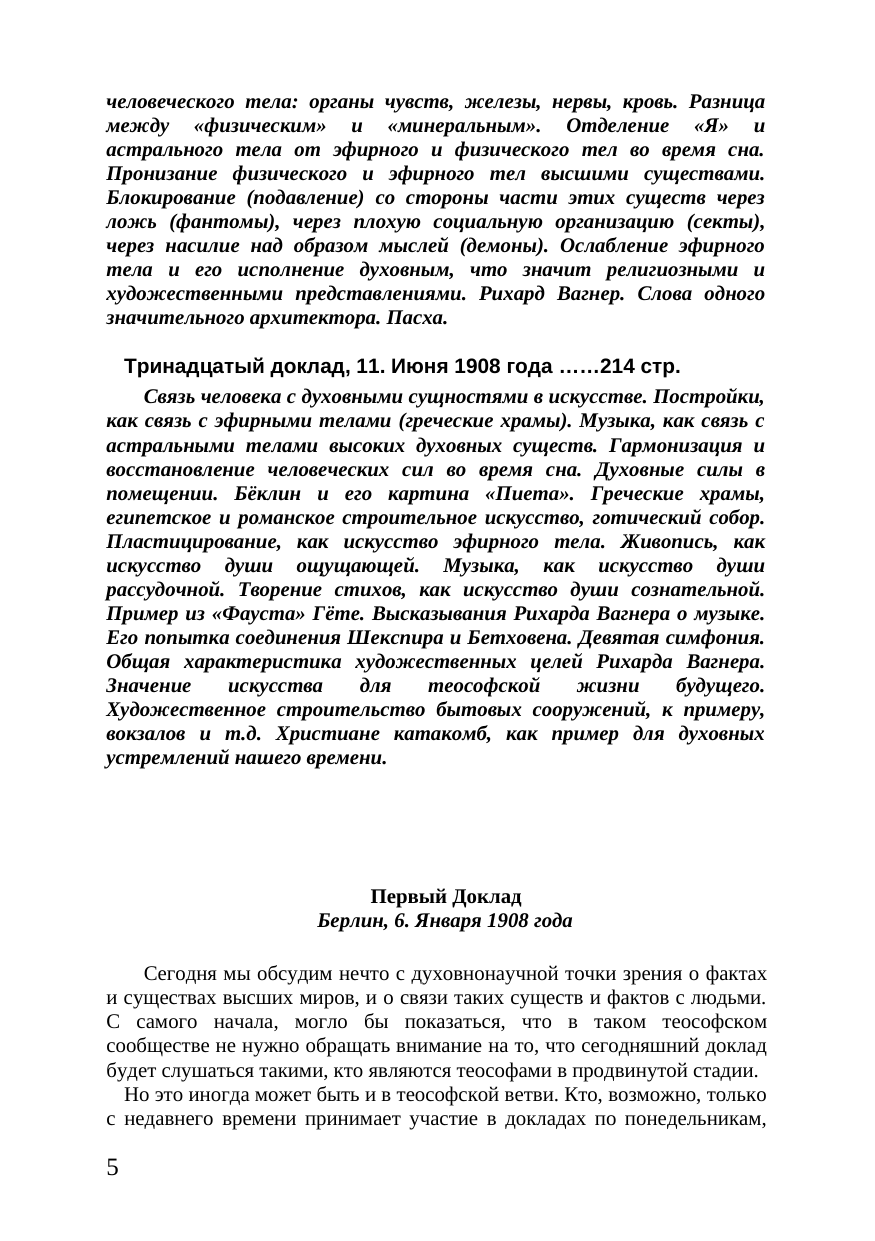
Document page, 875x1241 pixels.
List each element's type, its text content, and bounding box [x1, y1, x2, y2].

text Связь человека с духовными сущностями в искусстве. Постройки, как связь с эфирными телами (греческие храмы). Музыка, как связь с астральными телами высоких духовных существ. Гармонизация и восстановление человеческих сил во время сна. Духовные силы в помещении. Бёклин и его картина «Пиета». Греческие храмы, египетское и романское строительное искусство, готический собор. Пластицирование, как искусство эфирного тела. Живопись, как искусство души ощущающей. Музыка, как искусство души рассудочной. Творение стихов, как искусство души сознательной. Пример из «Фауста» Гёте. Высказывания Рихарда Вагнера о музыке. Его попытка соединения Шекспира и Бетховена. Девятая симфония. Общая характеристика художественных целей Рихарда Вагнера. Значение искусства для теософской жизни будущего. Художественное строительство бытовых сооружений, к примеру, вокзалов и т.д. Христиане катакомб, как пример для духовных устремлений нашего времени. [106, 384, 768, 769]
subtitle Тринадцатый доклад, 11. Июня 1908 года ……214 стр. [106, 354, 768, 378]
text человеческого тела: органы чувств, железы, нервы, кровь. Разница между «физическим» и «минеральным». Отделение «Я» и астрального тела от эфирного и физического тел во время сна. Пронизание физического и эфирного тел высшими существами. Блокирование (подавление) со стороны части этих существ через ложь (фантомы), через плохую социальную организацию (секты), через насилие над образом мыслей (демоны). Ослабление эфирного тела и его исполнение духовным, что значит религиозными и художественными представлениями. Рихард Вагнер. Слова одного значительного архитектора. Пасха. [106, 88, 768, 329]
text Сегодня мы обсудим нечто с духовнонаучной точки зрения о фактах и существах высших миров, и о связи таких существ и фактов с людьми. С самого начала, могло бы показаться, что в таком теософском сообществе не нужно обращать внимание на то, что сегодняшний доклад будет слушаться такими, кто являются теософами в продвинутой стадии. [106, 961, 768, 1082]
text Первый Доклад [106, 884, 768, 908]
text Но это иногда может быть и в теософской ветви. Кто, возможно, только с недавнего времени принимает участие в докладах по понедельникам, [106, 1082, 768, 1130]
text Берлин, 6. Января 1908 года [106, 908, 768, 932]
